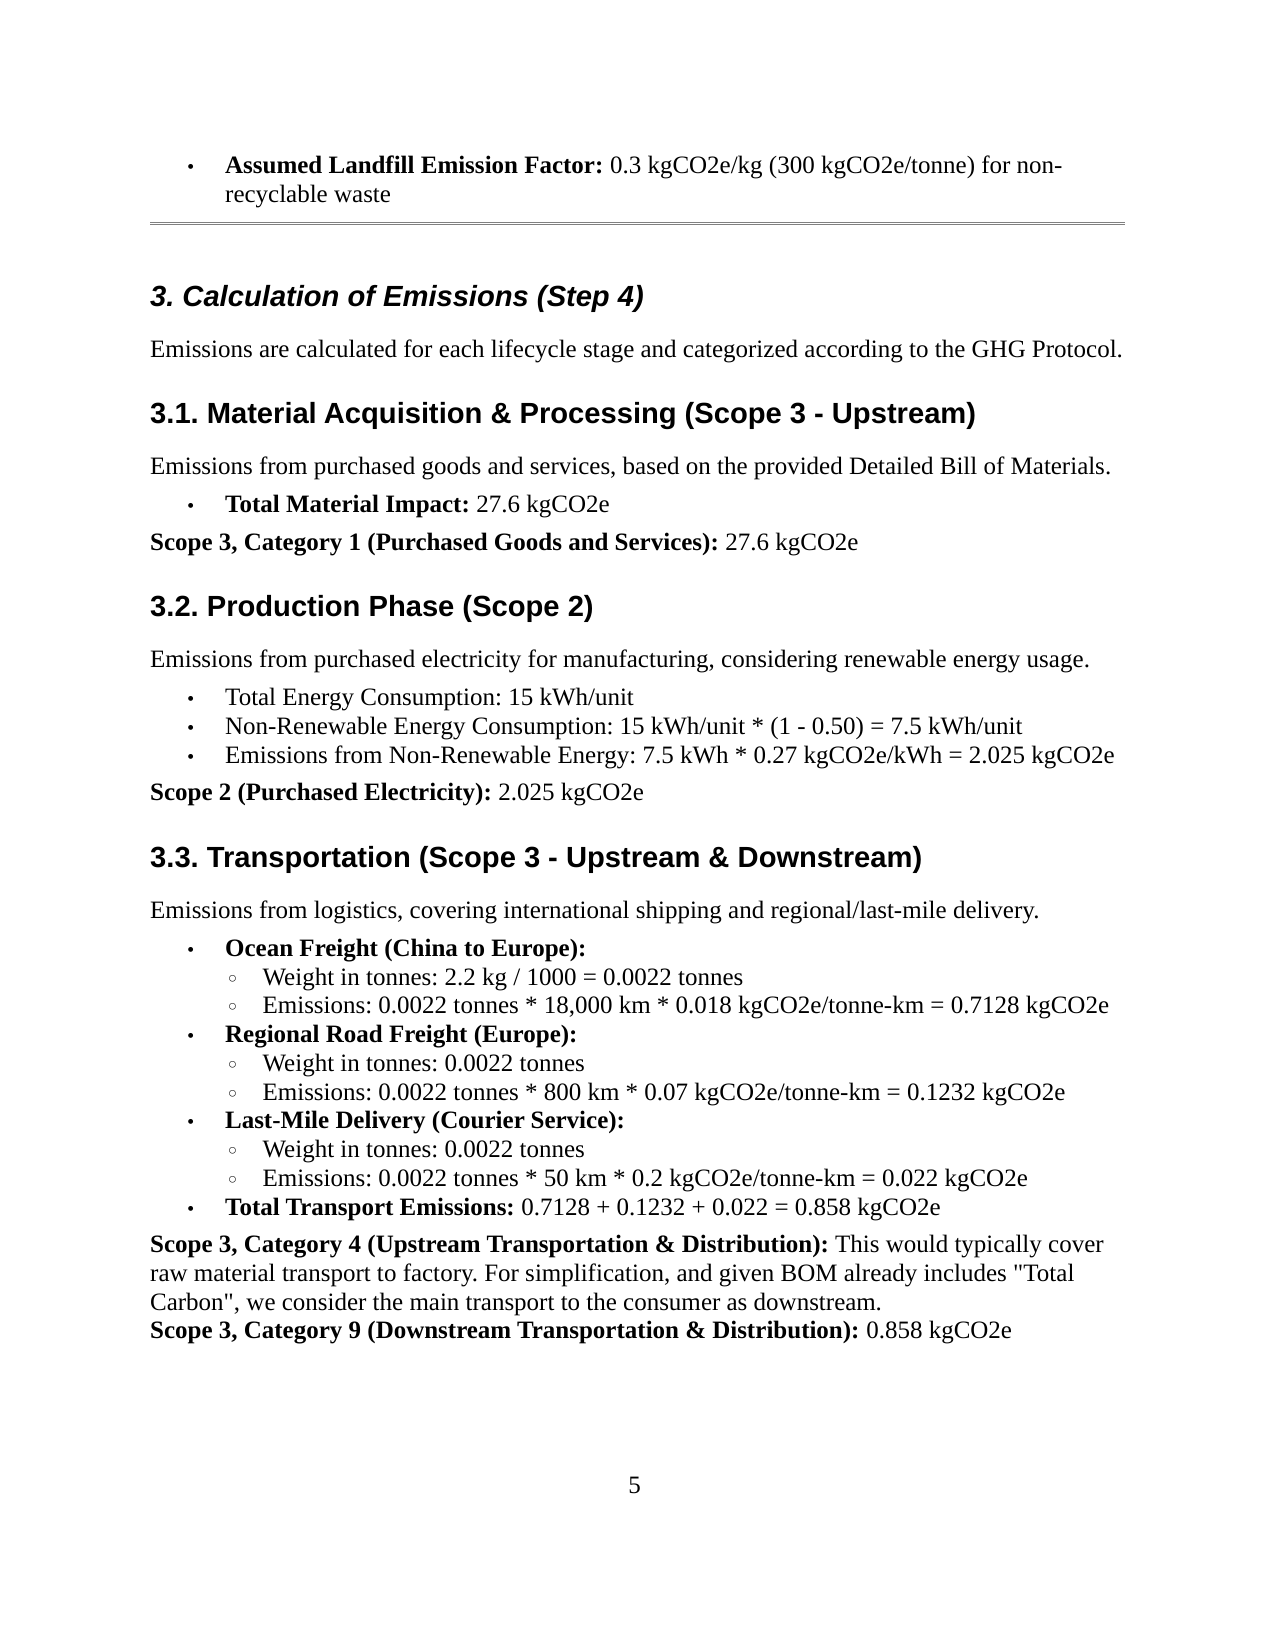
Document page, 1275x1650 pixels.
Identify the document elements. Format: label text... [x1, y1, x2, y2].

list Emissions from Non-Renewable Energy: 7.5 kWh * 0.27 kgCO2e/kWh = 2.025 kgCO2e [187, 740, 1125, 768]
text Emissions from logistics, covering international shipping and regional/last-mile delivery. [150, 895, 1125, 924]
list Last-Mile Delivery (Courier Service): [187, 1105, 1125, 1134]
text Scope 3, Category 1 (Purchased Goods and Services): 27.6 kgCO2e [150, 527, 1125, 556]
list Emissions: 0.0022 tonnes * 800 km * 0.07 kgCO2e/tonne-km = 0.1232 kgCO2e [225, 1077, 1125, 1105]
list Total Energy Consumption: 15 kWh/unit [187, 682, 1125, 711]
list Emissions: 0.0022 tonnes * 50 km * 0.2 kgCO2e/tonne-km = 0.022 kgCO2e [225, 1163, 1125, 1192]
list Regional Road Freight (Europe): [187, 1019, 1125, 1048]
subtitle 3.2. Production Phase (Scope 2) [150, 589, 1125, 623]
list Total Material Impact: 27.6 kgCO2e [187, 489, 1125, 518]
list Non-Renewable Energy Consumption: 15 kWh/unit * (1 - 0.50) = 7.5 kWh/unit [187, 711, 1125, 740]
list Weight in tonnes: 0.0022 tonnes [225, 1048, 1125, 1077]
subtitle 3.3. Transportation (Scope 3 - Upstream & Downstream) [150, 840, 1125, 874]
list Emissions: 0.0022 tonnes * 18,000 km * 0.018 kgCO2e/tonne-km = 0.7128 kgCO2e [225, 990, 1125, 1019]
subtitle 3.1. Material Acquisition & Processing (Scope 3 - Upstream) [150, 396, 1125, 430]
list Ocean Freight (China to Europe): [187, 933, 1125, 962]
text Scope 2 (Purchased Electricity): 2.025 kgCO2e [150, 777, 1125, 806]
text Emissions from purchased electricity for manufacturing, considering renewable energy usage. [150, 644, 1125, 673]
subtitle 3. Calculation of Emissions (Step 4) [150, 279, 1125, 312]
list Weight in tonnes: 2.2 kg / 1000 = 0.0022 tonnes [225, 962, 1125, 990]
list Assumed Landfill Emission Factor: 0.3 kgCO2e/kg (300 kgCO2e/tonne) for non-recyclable waste [187, 150, 1125, 207]
text Scope 3, Category 4 (Upstream Transportation & Distribution): This would typically cover raw material transport to factory. For simplification, and given BOM already includes "Total Carbon", we consider the main transport to the consumer as downstream. Scope 3, Category 9 (Downstream Transportation & Distribution): 0.858 kgCO2e [150, 1229, 1125, 1344]
list Weight in tonnes: 0.0022 tonnes [225, 1134, 1125, 1163]
text Emissions are calculated for each lifecycle stage and categorized according to the GHG Protocol. [150, 334, 1125, 362]
list Total Transport Emissions: 0.7128 + 0.1232 + 0.022 = 0.858 kgCO2e [187, 1192, 1125, 1220]
text Emissions from purchased goods and services, based on the provided Detailed Bill of Materials. [150, 451, 1125, 480]
